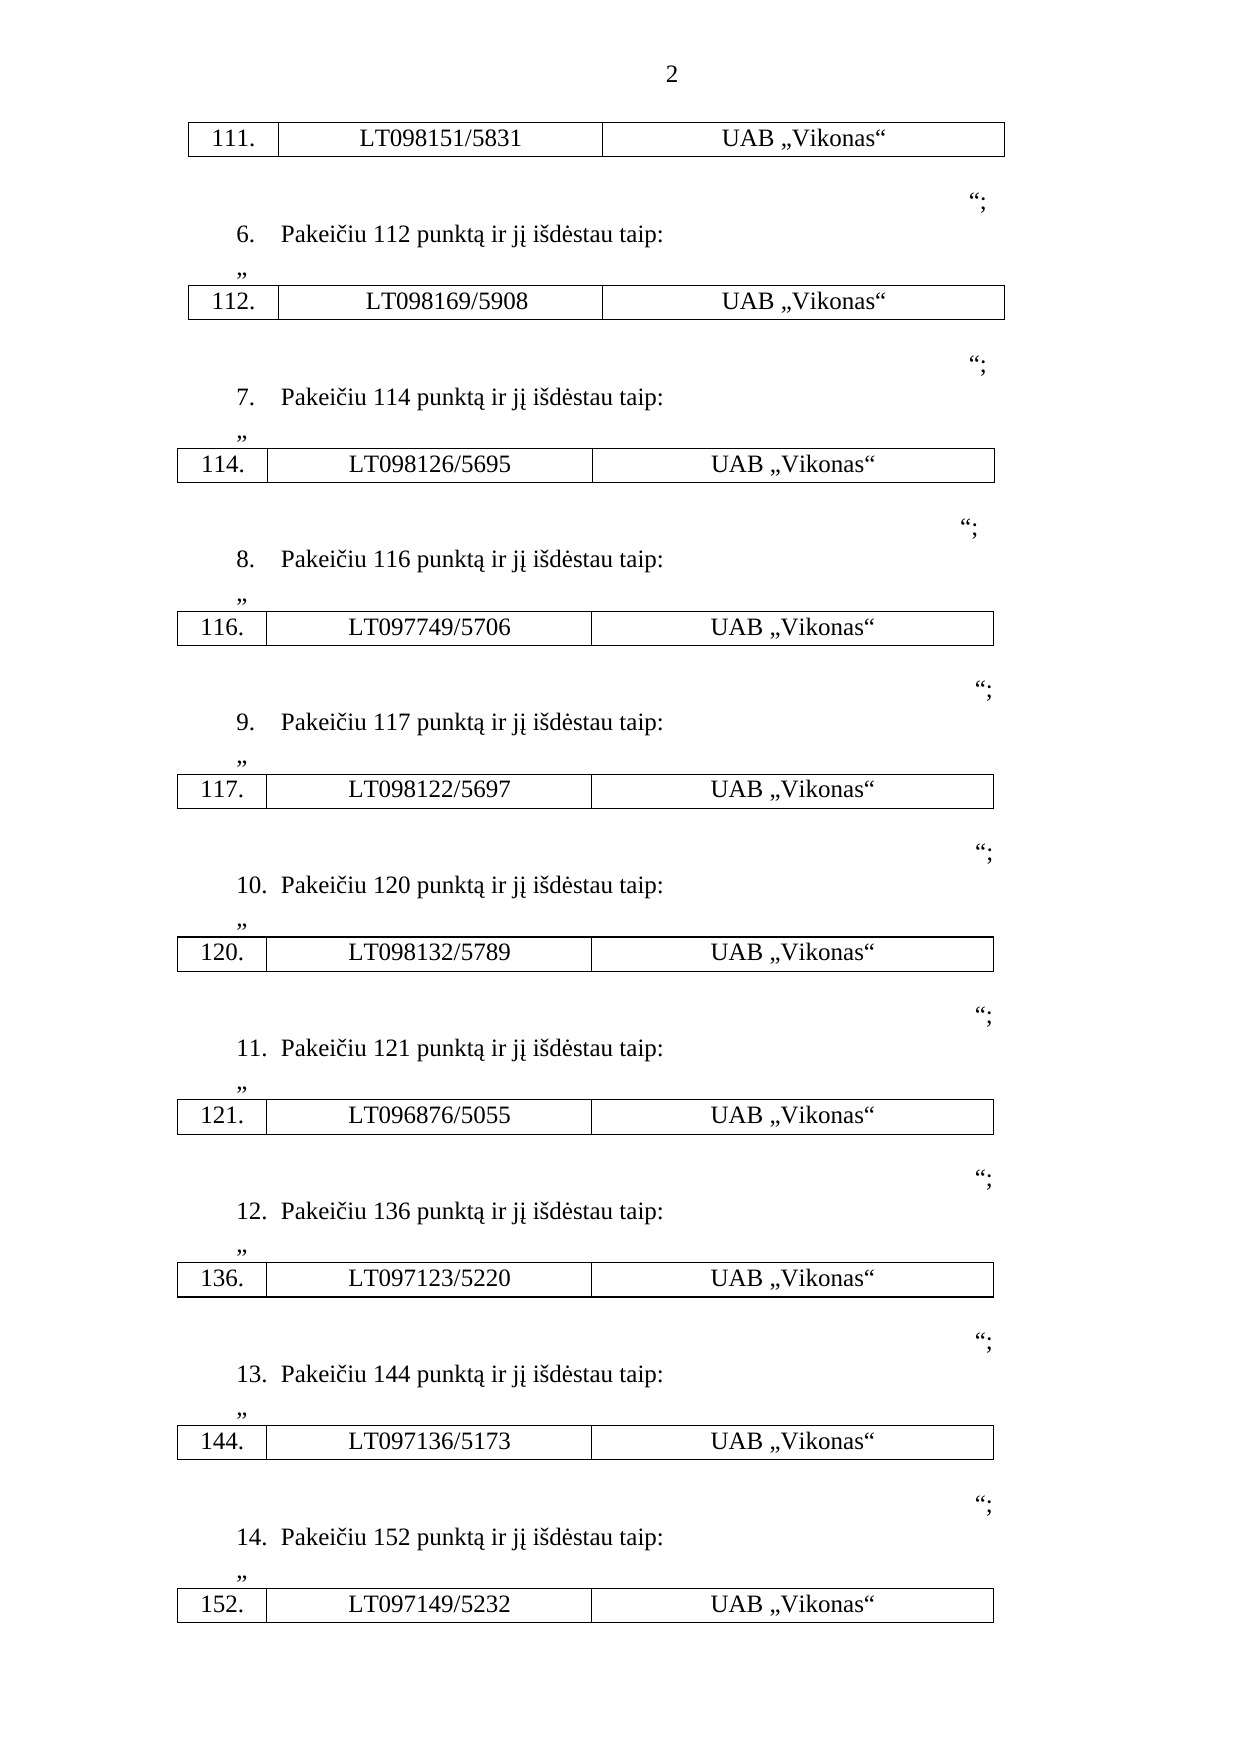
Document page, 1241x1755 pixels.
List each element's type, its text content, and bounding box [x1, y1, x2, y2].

table_header LT098151/5831 [279, 123, 602, 156]
text 8. Pakeičiu 116 punktą ir jį išdėstau taip: [177, 544, 1167, 573]
text “; [207, 674, 1004, 703]
text „ [236, 252, 1167, 281]
text „ [236, 1066, 1167, 1095]
text 12. Pakeičiu 136 punktą ir jį išdėstau taip: [177, 1196, 1167, 1225]
table_header LT098122/5697 [267, 775, 591, 808]
text “; [207, 1000, 1004, 1029]
text 9. Pakeičiu 117 punktą ir jį išdėstau taip: [177, 707, 1167, 736]
text “; [852, 837, 1167, 866]
table_header 136. [178, 1263, 266, 1296]
table_header 152. [178, 1589, 266, 1622]
table_header 120. [178, 938, 266, 971]
table_header LT097749/5706 [267, 612, 591, 645]
table_header 111. [189, 123, 278, 156]
text „ [236, 1555, 1167, 1584]
table_header UAB „Vikonas“ [592, 1263, 993, 1296]
text “; [852, 186, 1167, 214]
text 14. Pakeičiu 152 punktą ir jį išdėstau taip: [177, 1522, 1167, 1551]
table_header UAB „Vikonas“ [592, 1100, 993, 1133]
table_header UAB „Vikonas“ [603, 123, 1004, 156]
table_header UAB „Vikonas“ [592, 775, 993, 808]
text 7. Pakeičiu 114 punktą ir jį išdėstau taip: [177, 382, 1167, 410]
table_header LT097123/5220 [267, 1263, 591, 1296]
text “; [207, 1326, 1004, 1355]
text „ [236, 415, 1167, 443]
table_header 114. [178, 449, 267, 482]
text “; [755, 349, 1167, 377]
text „ [236, 1392, 1167, 1421]
text „ [236, 903, 1167, 932]
table_header 116. [178, 612, 266, 645]
text „ [236, 741, 1167, 769]
text 10. Pakeičiu 120 punktą ir jį išdėstau taip: [177, 870, 1167, 899]
table_header UAB „Vikonas“ [592, 938, 993, 971]
table_header LT098169/5908 [279, 286, 602, 319]
text 6. Pakeičiu 112 punktą ir jį išdėstau taip: [177, 219, 1167, 247]
table_header 117. [178, 775, 266, 808]
table_header UAB „Vikonas“ [592, 612, 993, 645]
table_header 112. [189, 286, 278, 319]
text “; [207, 1489, 1004, 1518]
table_header 144. [178, 1426, 266, 1459]
table_header UAB „Vikonas“ [592, 1589, 993, 1622]
table_header UAB „Vikonas“ [593, 449, 994, 482]
text 11. Pakeičiu 121 punktą ir jį išdėstau taip: [177, 1033, 1167, 1062]
table_header LT098126/5695 [268, 449, 592, 482]
table_header LT097149/5232 [267, 1589, 591, 1622]
table_header UAB „Vikonas“ [603, 286, 1004, 319]
text „ [236, 1229, 1167, 1258]
text 13. Pakeičiu 144 punktą ir jį išdėstau taip: [177, 1359, 1167, 1388]
table_header LT097136/5173 [267, 1426, 591, 1459]
table_header 121. [178, 1100, 266, 1133]
text „ [236, 578, 1167, 606]
table_header LT096876/5055 [267, 1100, 591, 1133]
text “; [960, 512, 1167, 540]
table_header LT098132/5789 [267, 938, 591, 971]
text “; [207, 1163, 1004, 1192]
table_header UAB „Vikonas“ [592, 1426, 993, 1459]
